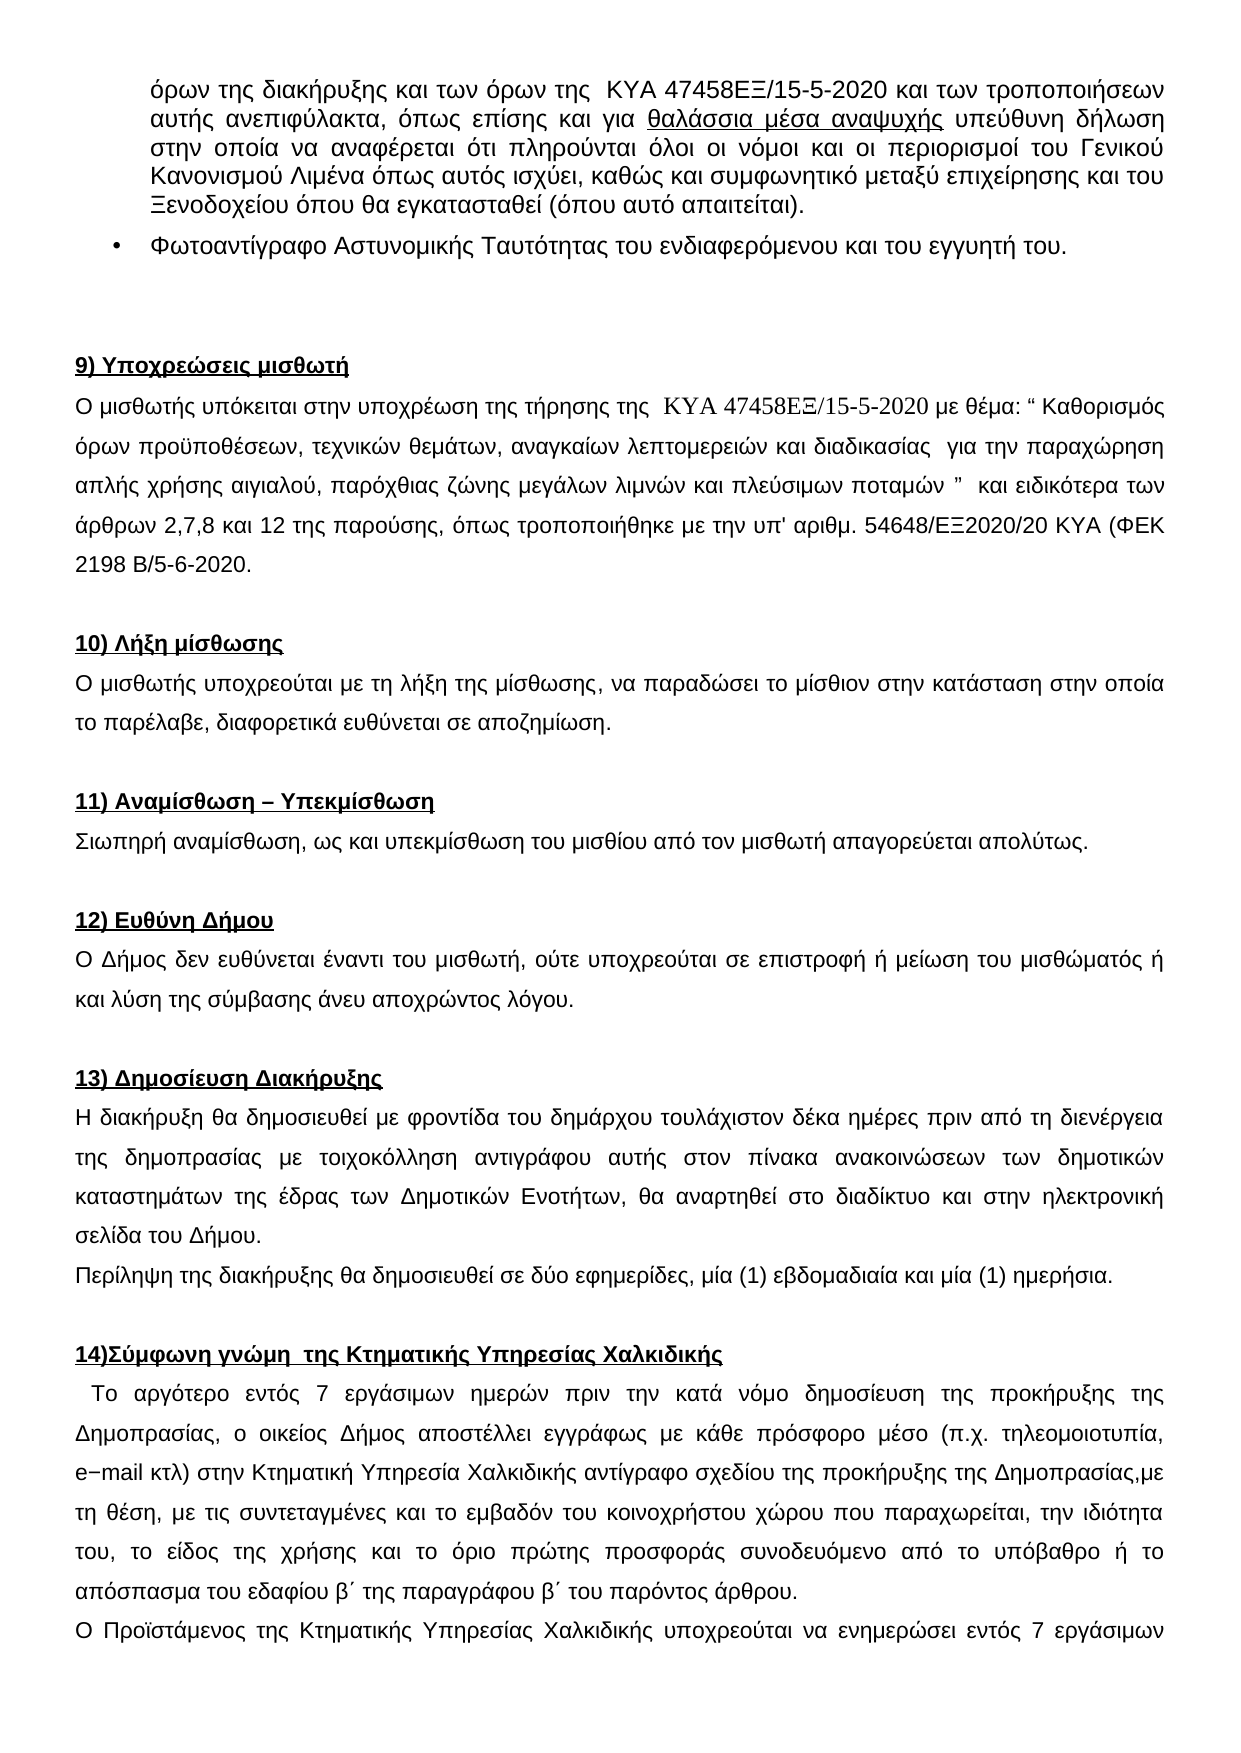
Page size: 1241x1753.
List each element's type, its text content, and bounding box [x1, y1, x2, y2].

text Σιωπηρή αναμίσθωση, ως και υπεκμίσθωση του μισθίου από τον μισθωτή απαγορεύεται απολύτως. [75, 828, 1165, 854]
text 9) Υποχρεώσεις μισθωτή [75, 352, 1165, 378]
text 12) Ευθύνη Δήμου [75, 907, 1165, 933]
text Ο Δήμος δεν ευθύνεται έναντι του μισθωτή, ούτε υποχρεούται σε επιστροφή ή μείωση του μισθώματός ή και λύση της σύμβασης άνευ απoχρώvτoς λόγου. [75, 946, 1165, 1012]
text Το αργότερο εντός 7 εργάσιμων ημερών πριν την κατά νόμο δημοσίευση της προκήρυξης της Δημοπρασίας, ο οικείος Δήμος αποστέλλει εγγράφως με κάθε πρόσφορο μέσο (π.χ. τηλεομοιοτυπία, e−mail κτλ) στην Κτηματική Υπηρεσία Χαλκιδικής αντίγραφο σχεδίου της προκήρυξης της Δημοπρασίας,με τη θέση, με τις συντεταγμένες και το εμβαδόν του κοινοχρήστου χώρου που παραχωρείται, την ιδιότητα του, το είδος της χρήσης και το όριο πρώτης προσφοράς συνοδευόμενο από το υπόβαθρο ή το απόσπασμα του εδαφίου β΄ της παραγράφου β΄ του παρόντος άρθρου. [75, 1380, 1165, 1604]
text Η διακήρυξη θα δημοσιευθεί με φροντίδα του δημάρχου τουλάχιστον δέκα ημέρες πριν από τη διενέργεια της δημοπρασίας με τοιχοκόλληση αντιγράφου αυτής στον πίνακα ανακοινώσεων των δημοτικών καταστημάτων της έδρας των Δημοτικών Ενοτήτων, θα αναρτηθεί στο διαδίκτυο και στην ηλεκτρονική σελίδα του Δήμου. [75, 1104, 1165, 1249]
text Ο μισθωτής υπόκειται στην υποχρέωση της τήρησης της ΚΥΑ 47458ΕΞ/15-5-2020 με θέμα: “ Καθορισμός όρων προϋποθέσεων, τεχνικών θεμάτων, αναγκαίων λεπτομερειών και διαδικασίας για την παραχώρηση απλής χρήσης αιγιαλού, παρόχθιας ζώνης μεγάλων λιμνών και πλεύσιμων ποταμών ” και ειδικότερα των άρθρων 2,7,8 και 12 της παρούσης, όπως τροποποιήθηκε με την υπ' αριθμ. 54648/ΕΞ2020/20 ΚΥΑ (ΦΕΚ 2198 Β/5-6-2020. [75, 391, 1165, 578]
list Φωτοαντίγραφο Αστυνομικής Ταυτότητας του ενδιαφερόμενου και του εγγυητή του. [112, 231, 1165, 260]
text 11) Αναμίσθωση – Υπεκμίσθωση [75, 788, 1165, 814]
text 13) Δημοσίευση Διακήρυξης [75, 1064, 1165, 1091]
text 10) Λήξη μίσθωσης [75, 630, 1165, 657]
text Ο μισθωτής υποχρεούται με τη λήξη της μίσθωσης, να παραδώσει το μίσθιον στην κατάσταση στην οποία το παρέλαβε, διαφορετικά ευθύνεται σε αποζημίωση. [75, 670, 1165, 736]
text 14)Σύμφωνη γνώμη της Κτηματικής Υπηρεσίας Χαλκιδικής [75, 1341, 1165, 1367]
text Περίληψη της διακήρυξης θα δημοσιευθεί σε δύο εφημερίδες, μία (1) εβδομαδιαία και μία (1) ημερήσια. [75, 1262, 1165, 1288]
list όρων της διακήρυξης και των όρων της ΚΥΑ 47458ΕΞ/15-5-2020 και των τροποποιήσεων αυτής ανεπιφύλακτα, όπως επίσης και για θαλάσσια μέσα αναψυχής υπεύθυνη δήλωση στην οποία να αναφέρεται ότι πληρούνται όλοι οι νόμοι και οι περιορισμοί του Γενικού Κανονισμού Λιμένα όπως αυτός ισχύει, καθώς και συμφωνητικό μεταξύ επιχείρησης και του Ξενοδοχείου όπου θα εγκατασταθεί (όπου αυτό απαιτείται). [112, 75, 1165, 219]
text Ο Προϊστάμενος της Κτηματικής Υπηρεσίας Χαλκιδικής υποχρεούται να ενημερώσει εντός 7 εργάσιμων [75, 1617, 1165, 1644]
